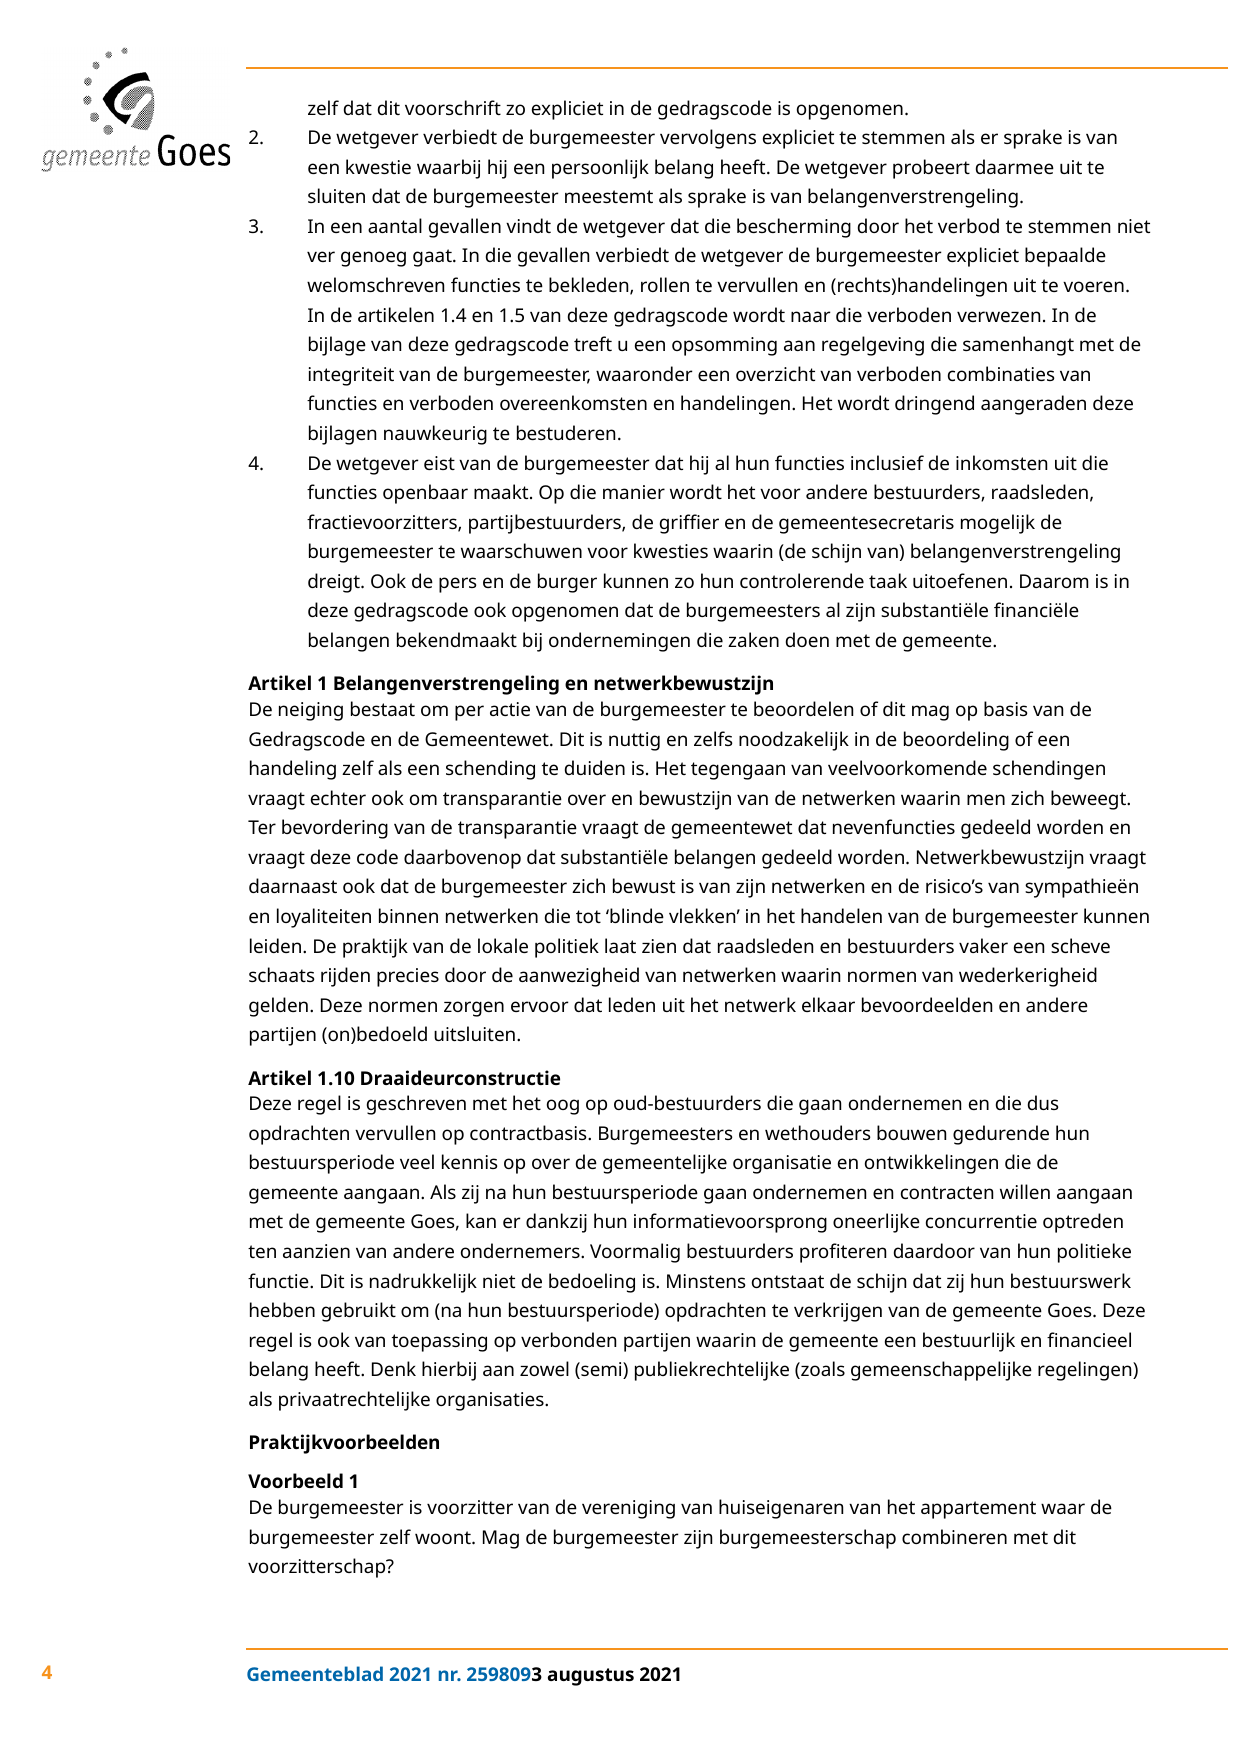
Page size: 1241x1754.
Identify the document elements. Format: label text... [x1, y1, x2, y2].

text Praktijkvoorbeelden [248, 1429, 1152, 1455]
text Artikel 1 Belangenverstrengeling en netwerkbewustzijn [248, 670, 1152, 696]
list zelf dat dit voorschrift zo expliciet in de gedragscode is opgenomen. [248, 95, 1152, 121]
text De burgemeester is voorzitter van de vereniging van huiseigenaren van het appartement waar de burgemeester zelf woont. Mag de burgemeester zijn burgemeesterschap combineren met dit voorzitterschap? [248, 1494, 1152, 1579]
picture [41, 47, 231, 172]
text Voorbeeld 1 [248, 1469, 1152, 1494]
text Deze regel is geschreven met het oog op oud-bestuurders die gaan ondernemen en die dus opdrachten vervullen op contractbasis. Burgemeesters en wethouders bouwen gedurende hun bestuursperiode veel kennis op over de gemeentelijke organisatie en ontwikkelingen die de gemeente aangaan. Als zij na hun bestuursperiode gaan ondernemen en contracten willen aangaan met de gemeente Goes, kan er dankzij hun informatievoorsprong oneerlijke concurrentie optreden ten aanzien van andere ondernemers. Voormalig bestuurders profiteren daardoor van hun politieke functie. Dit is nadrukkelijk niet de bedoeling is. Minstens ontstaat de schijn dat zij hun bestuurswerk hebben gebruikt om (na hun bestuursperiode) opdrachten te verkrijgen van de gemeente Goes. Deze regel is ook van toepassing op verbonden partijen waarin de gemeente een bestuurlijk en financieel belang heeft. Denk hierbij aan zowel (semi) publiekrechtelijke (zoals gemeenschappelijke regelingen) als privaatrechtelijke organisaties. [248, 1090, 1152, 1412]
list De wetgever verbiedt de burgemeester vervolgens expliciet te stemmen als er sprake is van een kwestie waarbij hij een persoonlijk belang heeft. De wetgever probeert daarmee uit te sluiten dat de burgemeester meestemt als sprake is van belangenverstrengeling. [248, 124, 1152, 209]
text Artikel 1.10 Draaideurconstructie [248, 1065, 1152, 1090]
text De neiging bestaat om per actie van de burgemeester te beoordelen of dit mag op basis van de Gedragscode en de Gemeentewet. Dit is nuttig en zelfs noodzakelijk in de beoordeling of een handeling zelf als een schending te duiden is. Het tegengaan van veelvoorkomende schendingen vraagt echter ook om transparantie over en bewustzijn van de netwerken waarin men zich beweegt. Ter bevordering van de transparantie vraagt de gemeentewet dat nevenfuncties gedeeld worden en vraagt deze code daarbovenop dat substantiële belangen gedeeld worden. Netwerkbewustzijn vraagt daarnaast ook dat de burgemeester zich bewust is van zijn netwerken en de risico’s van sympathieën en loyaliteiten binnen netwerken die tot ‘blinde vlekken’ in het handelen van de burgemeester kunnen leiden. De praktijk van de lokale politiek laat zien dat raadsleden en bestuurders vaker een scheve schaats rijden precies door de aanwezigheid van netwerken waarin normen van wederkerigheid gelden. Deze normen zorgen ervoor dat leden uit het netwerk elkaar bevoordeelden en andere partijen (on)bedoeld uitsluiten. [248, 696, 1152, 1047]
list In een aantal gevallen vindt de wetgever dat die bescherming door het verbod te stemmen niet ver genoeg gaat. In die gevallen verbiedt de wetgever de burgemeester expliciet bepaalde welomschreven functies te bekleden, rollen te vervullen en (rechts)handelingen uit te voeren. In de artikelen 1.4 en 1.5 van deze gedragscode wordt naar die verboden verwezen. In de bijlage van deze gedragscode treft u een opsomming aan regelgeving die samenhangt met de integriteit van de burgemeester, waaronder een overzicht van verboden combinaties van functies en verboden overeenkomsten en handelingen. Het wordt dringend aangeraden deze bijlagen nauwkeurig te bestuderen. [248, 213, 1152, 446]
list De wetgever eist van de burgemeester dat hij al hun functies inclusief de inkomsten uit die functies openbaar maakt. Op die manier wordt het voor andere bestuurders, raadsleden, fractievoorzitters, partijbestuurders, de griffier en de gemeentesecretaris mogelijk de burgemeester te waarschuwen voor kwesties waarin (de schijn van) belangenverstrengeling dreigt. Ook de pers en de burger kunnen zo hun controlerende taak uitoefenen. Daarom is in deze gedragscode ook opgenomen dat de burgemeesters al zijn substantiële financiële belangen bekendmaakt bij ondernemingen die zaken doen met de gemeente. [248, 450, 1152, 653]
